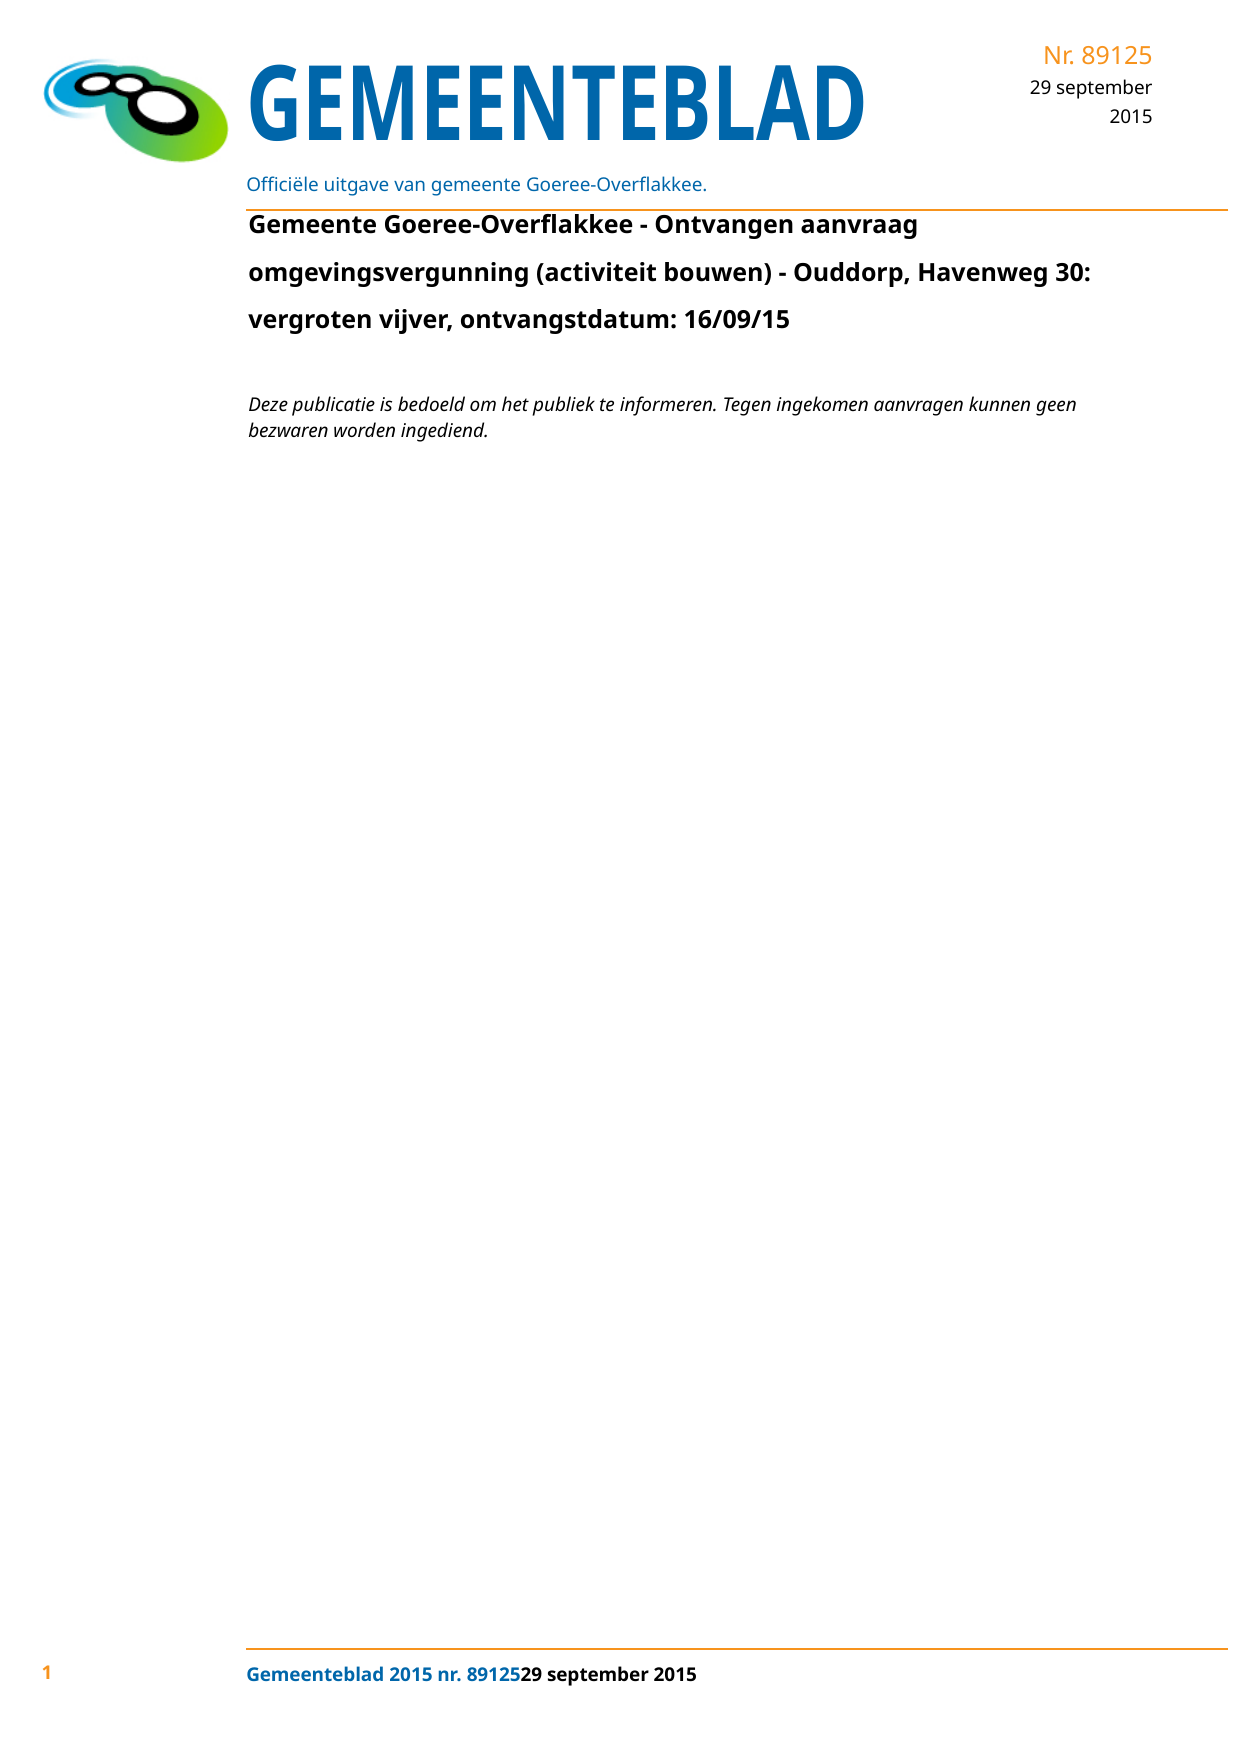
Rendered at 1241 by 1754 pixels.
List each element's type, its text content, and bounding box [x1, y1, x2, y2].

picture [41, 47, 231, 172]
text Gemeente Goeree-Overflakkee - Ontvangen aanvraag omgevingsvergunning (activiteit bouwen) - Ouddorp, Havenweg 30: vergroten vijver, ontvangstdatum: 16/09/15 [248, 211, 1152, 336]
text Deze publicatie is bedoeld om het publiek te informeren. Tegen ingekomen aanvragen kunnen geen bezwaren worden ingediend. [248, 391, 1152, 443]
